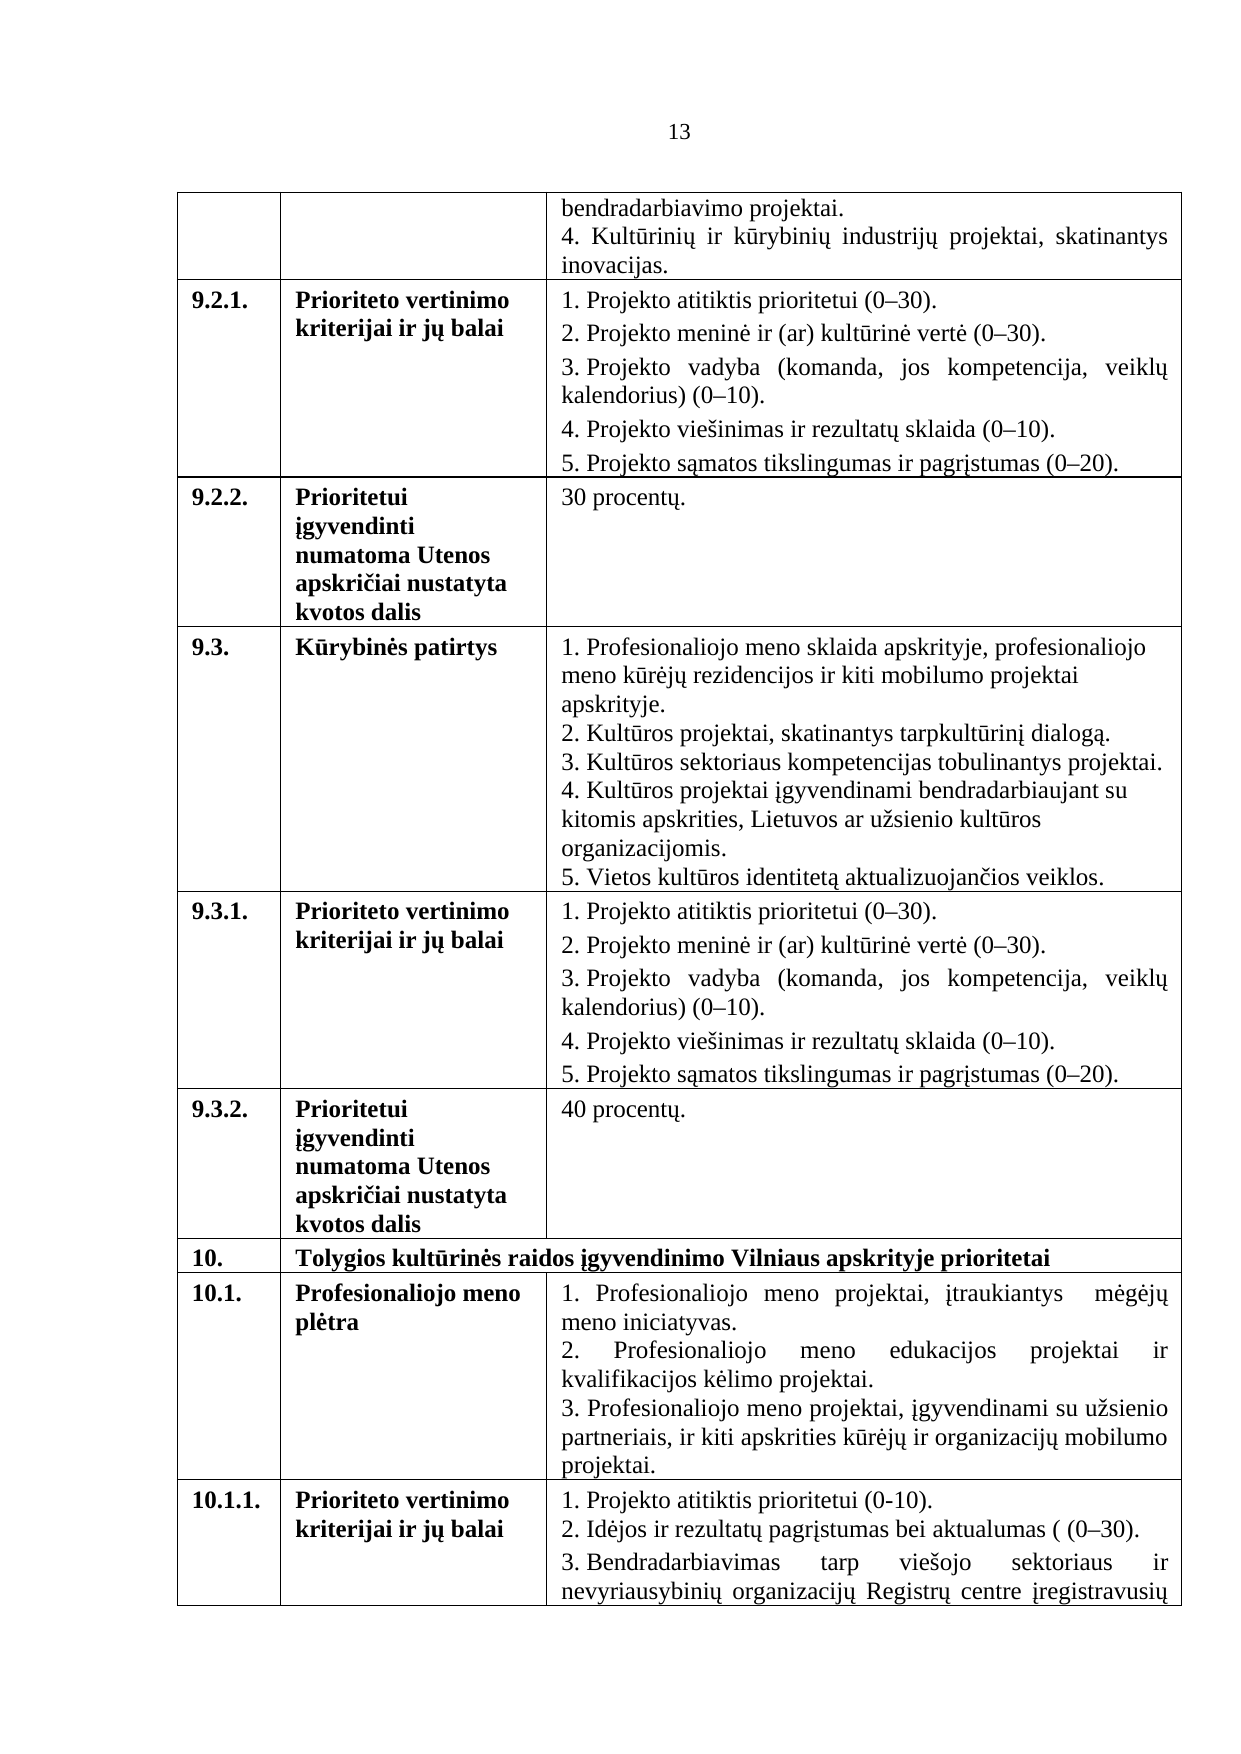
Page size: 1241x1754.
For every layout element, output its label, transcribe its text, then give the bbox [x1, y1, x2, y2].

table_cell 10. [178, 1239, 280, 1272]
table_cell Prioriteto vertinimo kriterijai ir jų balai [281, 892, 546, 1088]
table_cell Prioriteto vertinimo kriterijai ir jų balai [281, 1480, 546, 1605]
table_cell 1. Projekto atitiktis prioritetui (0-10). 2. Idėjos ir rezultatų pagrįstumas bei aktualumas ( (0–30). 3. Bendradarbiavimas tarp viešojo sektoriaus ir nevyriausybinių organizacijų Registrų centre įregistravusių [547, 1480, 1181, 1605]
table_cell 9.3.2. [178, 1089, 280, 1238]
table_cell bendradarbiavimo projektai. 4. Kultūrinių ir kūrybinių industrijų projektai, skatinantys inovacijas. [547, 193, 1181, 279]
table_cell Kūrybinės patirtys [281, 627, 546, 891]
table_cell Prioriteto vertinimo kriterijai ir jų balai [281, 280, 546, 476]
table_cell 1. Profesionaliojo meno projektai, įtraukiantys mėgėjų meno iniciatyvas. 2. Profesionaliojo meno edukacijos projektai ir kvalifikacijos kėlimo projektai. 3. Profesionaliojo meno projektai, įgyvendinami su užsienio partneriais, ir kiti apskrities kūrėjų ir organizacijų mobilumo projektai. [547, 1273, 1181, 1479]
table_cell 40 procentų. [547, 1089, 1181, 1238]
table_cell Prioritetui įgyvendinti numatoma Utenos apskričiai nustatyta kvotos dalis [281, 478, 546, 626]
table_cell 1. Projekto atitiktis prioritetui (0–30). 2. Projekto meninė ir (ar) kultūrinė vertė (0–30). 3. Projekto vadyba (komanda, jos kompetencija, veiklų kalendorius) (0–10). 4. Projekto viešinimas ir rezultatų sklaida (0–10). 5. Projekto sąmatos tikslingumas ir pagrįstumas (0–20). [547, 280, 1181, 476]
table_cell 10.1. [178, 1273, 280, 1479]
table_cell 9.2.2. [178, 478, 280, 626]
table_cell 9.3.1. [178, 892, 280, 1088]
table_cell [178, 193, 280, 279]
table_cell 9.2.1. [178, 280, 280, 476]
table_cell Profesionaliojo meno plėtra [281, 1273, 546, 1479]
table_cell 10.1.1. [178, 1480, 280, 1605]
table_cell Prioritetui įgyvendinti numatoma Utenos apskričiai nustatyta kvotos dalis [281, 1089, 546, 1238]
table_cell 1. Profesionaliojo meno sklaida apskrityje, profesionaliojo meno kūrėjų rezidencijos ir kiti mobilumo projektai apskrityje. 2. Kultūros projektai, skatinantys tarpkultūrinį dialogą. 3. Kultūros sektoriaus kompetencijas tobulinantys projektai. 4. Kultūros projektai įgyvendinami bendradarbiaujant su kitomis apskrities, Lietuvos ar užsienio kultūros organizacijomis. 5. Vietos kultūros identitetą aktualizuojančios veiklos. [547, 627, 1181, 891]
table_cell 1. Projekto atitiktis prioritetui (0–30). 2. Projekto meninė ir (ar) kultūrinė vertė (0–30). 3. Projekto vadyba (komanda, jos kompetencija, veiklų kalendorius) (0–10). 4. Projekto viešinimas ir rezultatų sklaida (0–10). 5. Projekto sąmatos tikslingumas ir pagrįstumas (0–20). [547, 892, 1181, 1088]
table_cell [281, 193, 546, 279]
table_cell 9.3. [178, 627, 280, 891]
table_cell 30 procentų. [547, 478, 1181, 626]
table_cell Tolygios kultūrinės raidos įgyvendinimo Vilniaus apskrityje prioritetai [281, 1239, 1181, 1272]
